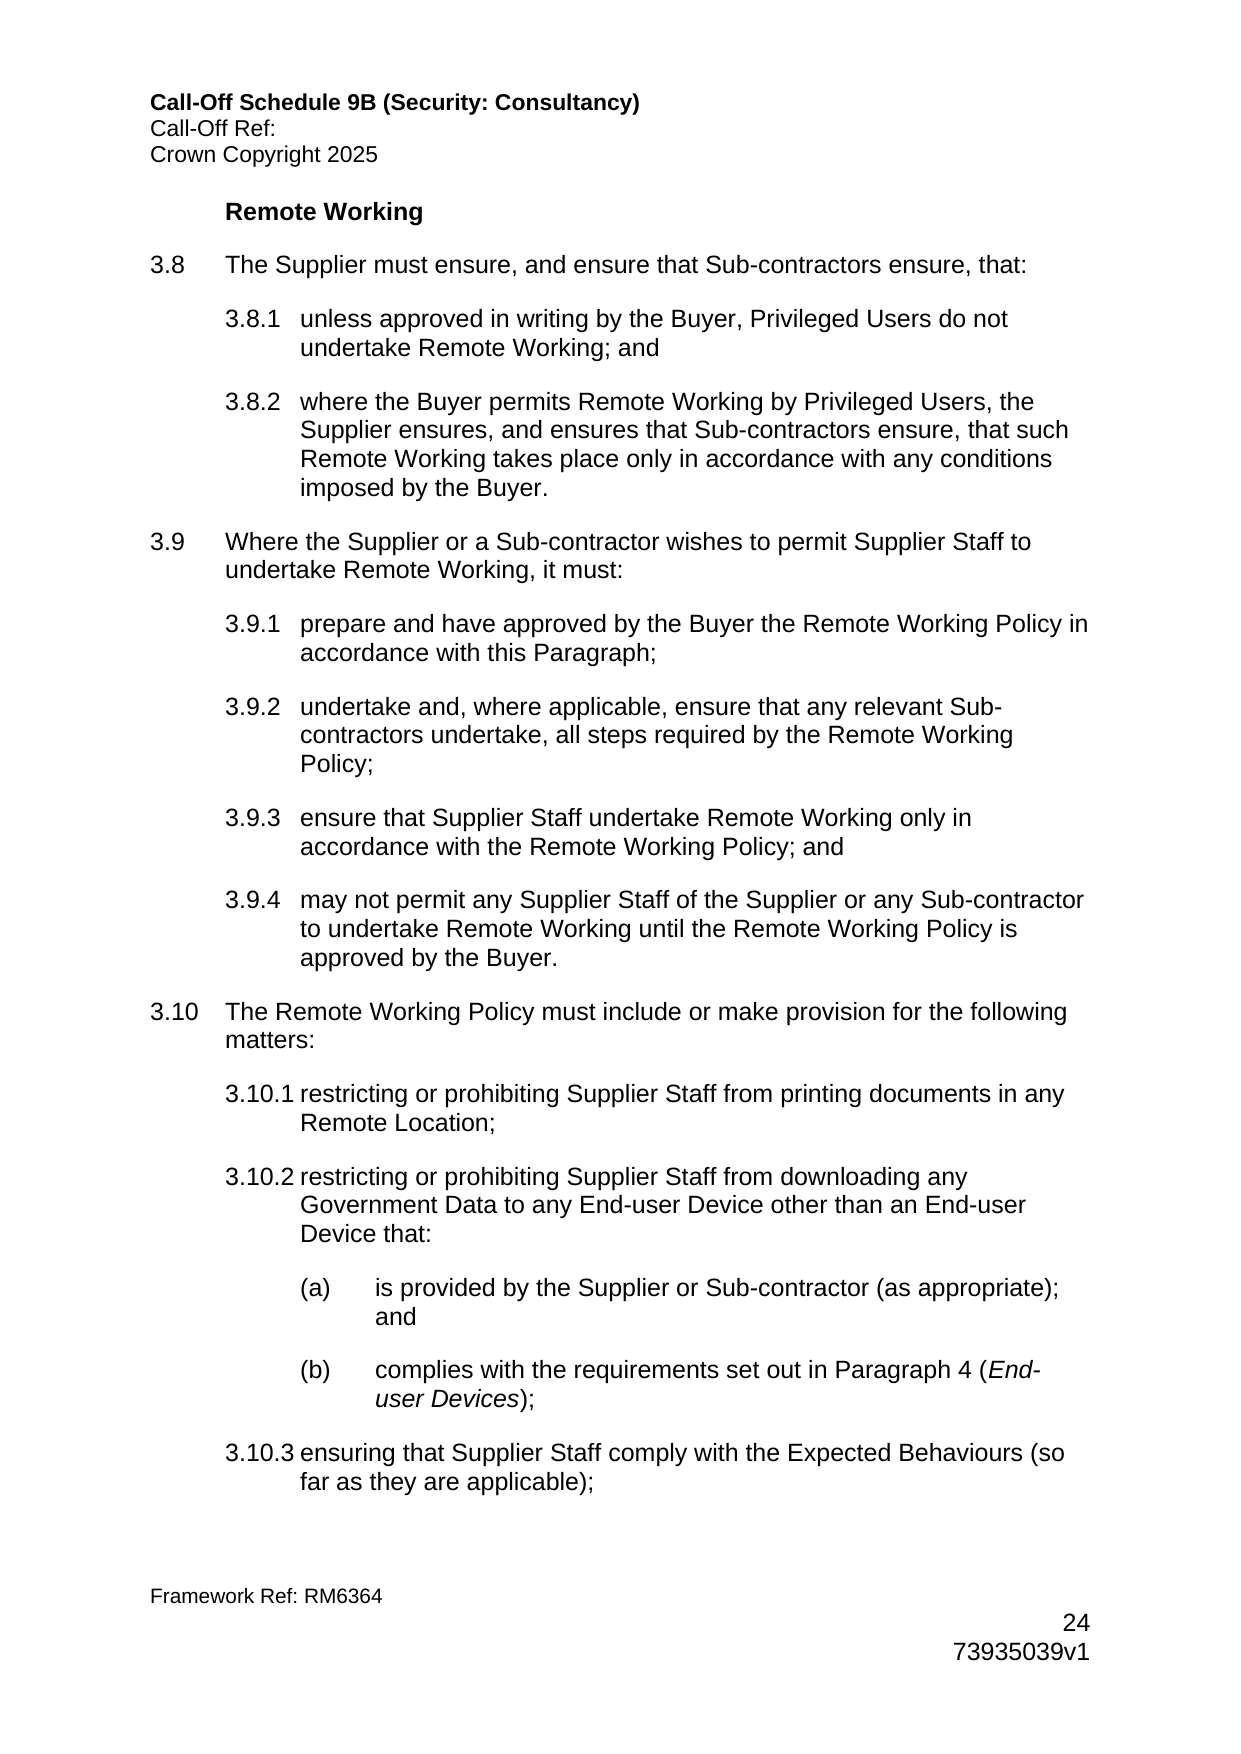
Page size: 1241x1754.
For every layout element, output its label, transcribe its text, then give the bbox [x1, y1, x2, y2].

list undertake and, where applicable, ensure that any relevant Sub-contractors undertake, all steps required by the Remote Working Policy; [225, 691, 1090, 778]
list restricting or prohibiting Supplier Staff from printing documents in any Remote Location; [225, 1079, 1090, 1136]
list complies with the requirements set out in Paragraph 4 (End-user Devices); [300, 1355, 1090, 1413]
list The Supplier must ensure, and ensure that Sub-contractors ensure, that: [150, 250, 1090, 279]
list The Remote Working Policy must include or make provision for the following matters: [150, 996, 1090, 1054]
list ensure that Supplier Staff undertake Remote Working only in accordance with the Remote Working Policy; and [225, 803, 1090, 860]
list may not permit any Supplier Staff of the Supplier or any Sub-contractor to undertake Remote Working until the Remote Working Policy is approved by the Buyer. [225, 885, 1090, 971]
list unless approved in writing by the Buyer, Privileged Users do not undertake Remote Working; and [225, 304, 1090, 361]
list is provided by the Supplier or Sub-contractor (as appropriate); and [300, 1273, 1090, 1330]
text Remote Working [225, 196, 1090, 225]
list prepare and have approved by the Buyer the Remote Working Policy in accordance with this Paragraph; [225, 609, 1090, 666]
list restricting or prohibiting Supplier Staff from downloading any Government Data to any End-user Device other than an End-user Device that: [225, 1161, 1090, 1248]
list where the Buyer permits Remote Working by Privileged Users, the Supplier ensures, and ensures that Sub-contractors ensure, that such Remote Working takes place only in accordance with any conditions imposed by the Buyer. [225, 386, 1090, 501]
list ensuring that Supplier Staff comply with the Expected Behaviours (so far as they are applicable); [225, 1438, 1090, 1495]
list Where the Supplier or a Sub-contractor wishes to permit Supplier Staff to undertake Remote Working, it must: [150, 526, 1090, 584]
